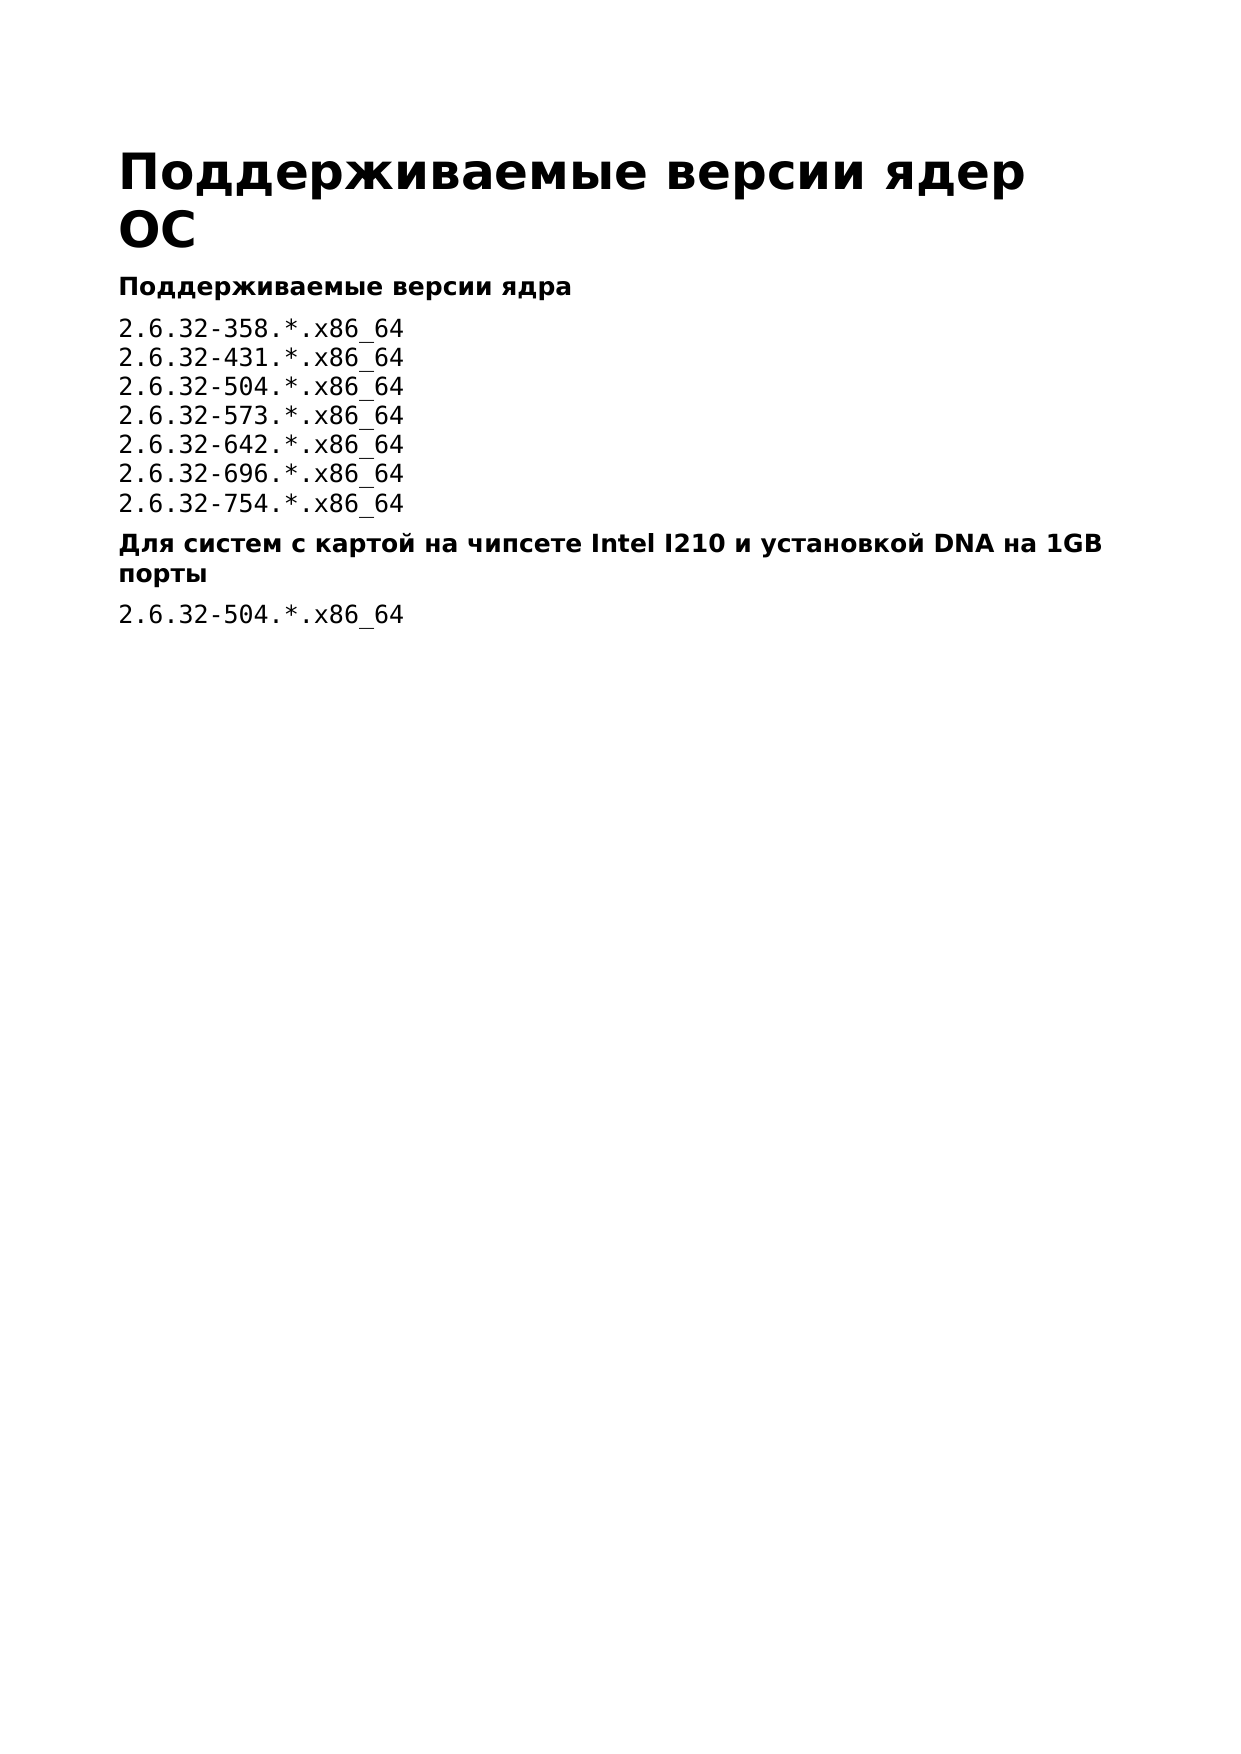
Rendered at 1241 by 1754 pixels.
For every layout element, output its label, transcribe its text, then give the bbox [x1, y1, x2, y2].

text Для систем с картой на чипсете Intel I210 и установкой DNA на 1GB порты [118, 530, 1122, 588]
text Поддерживаемые версии ядра [118, 272, 1122, 301]
text 2.6.32-358.*.x86_64 2.6.32-431.*.x86_64 2.6.32-504.*.x86_64 2.6.32-573.*.x86_64 2.6.32-642.*.x86_64 2.6.32-696.*.x86_64 2.6.32-754.*.x86_64 [118, 314, 1122, 518]
subtitle Поддерживаемые версии ядер ОС [118, 143, 1122, 259]
text 2.6.32-504.*.x86_64 [118, 601, 1122, 630]
